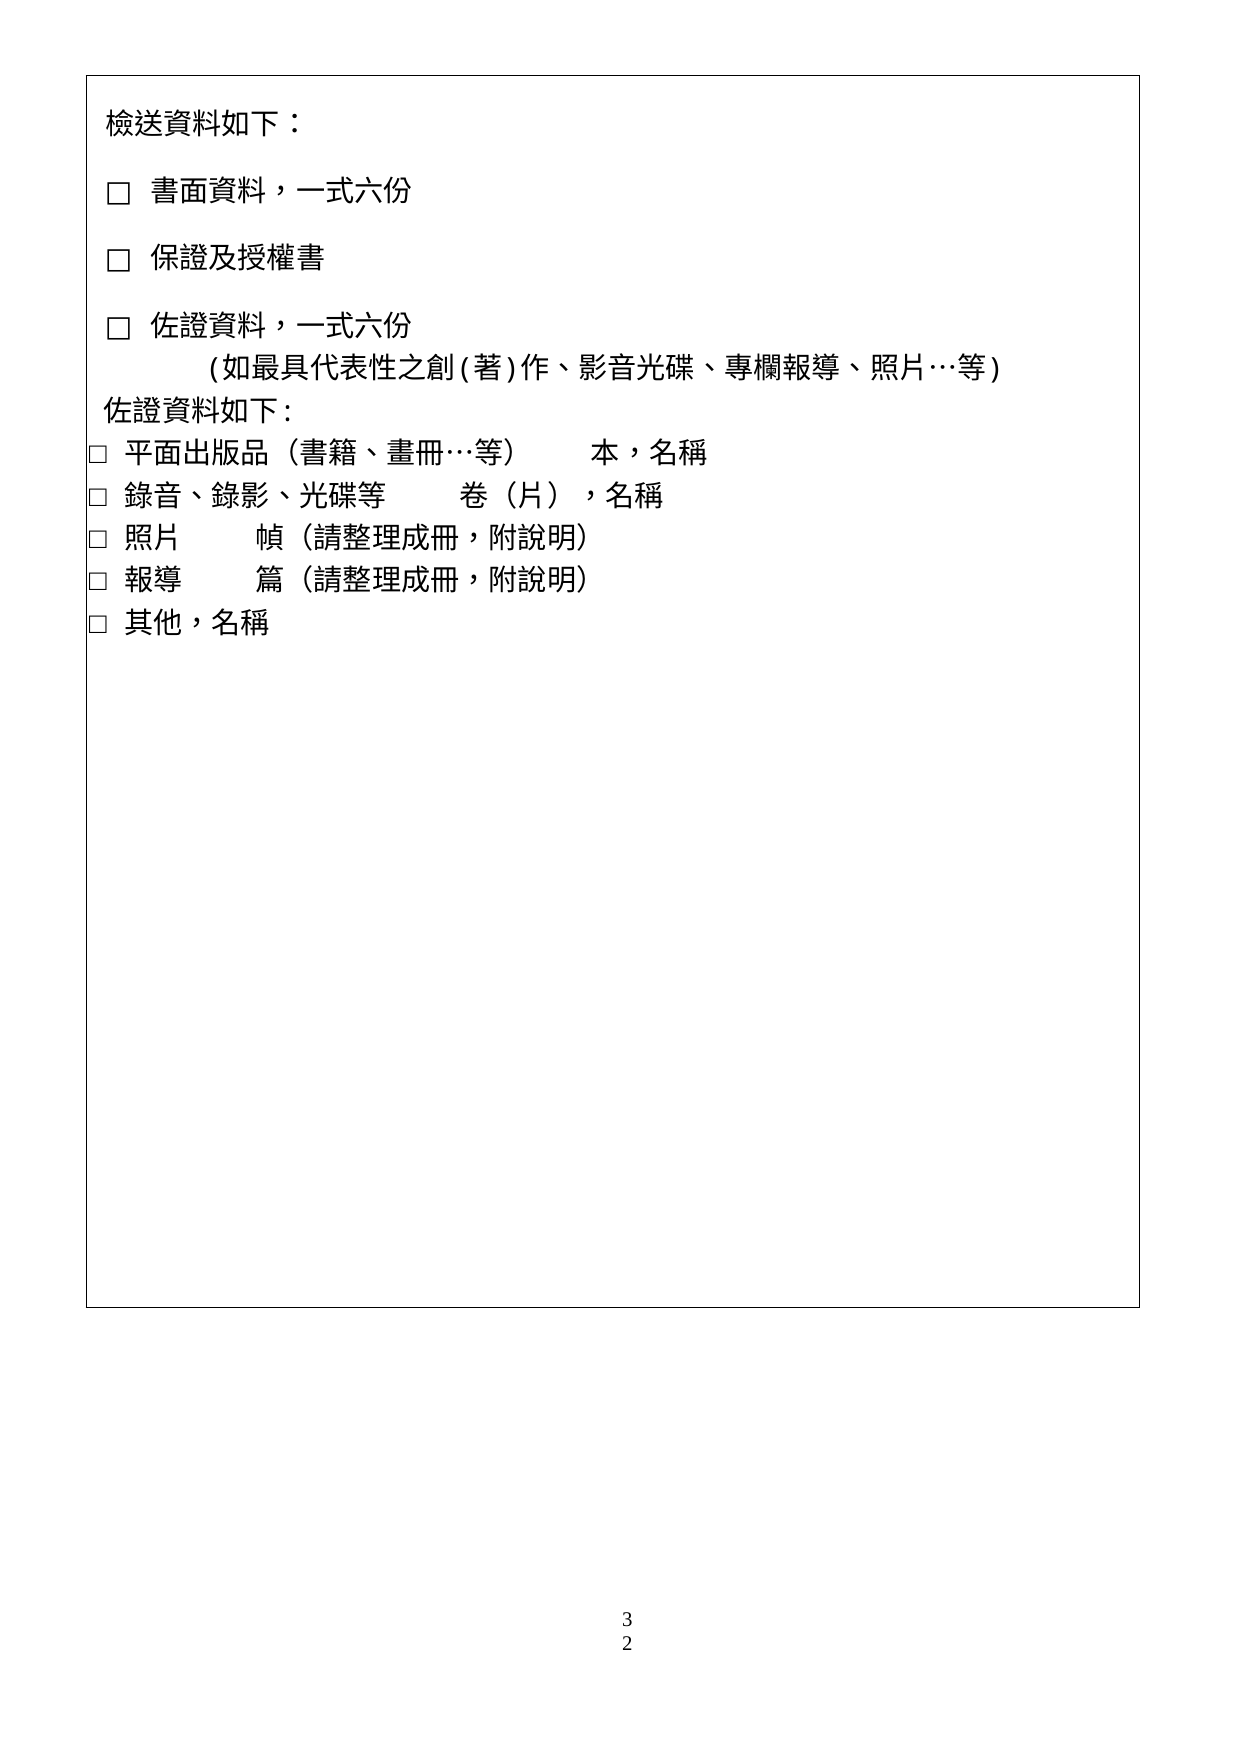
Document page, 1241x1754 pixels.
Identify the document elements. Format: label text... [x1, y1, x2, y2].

table_cell 檢送資料如下： 書面資料，一式六份 保證及授權書 佐證資料，一式六份 (如最具代表性之創(著)作、影音光碟、專欄報導、照片…等) 佐證資料如下: □ 平面出版品（書籍、畫冊…等） 本，名稱 □ 錄音、錄影、光碟等 卷（片），名稱 □ 照片 幀（請整理成冊，附說明） □ 報導 篇（請整理成冊，附說明） □ 其他，名稱 [87, 76, 1139, 1307]
